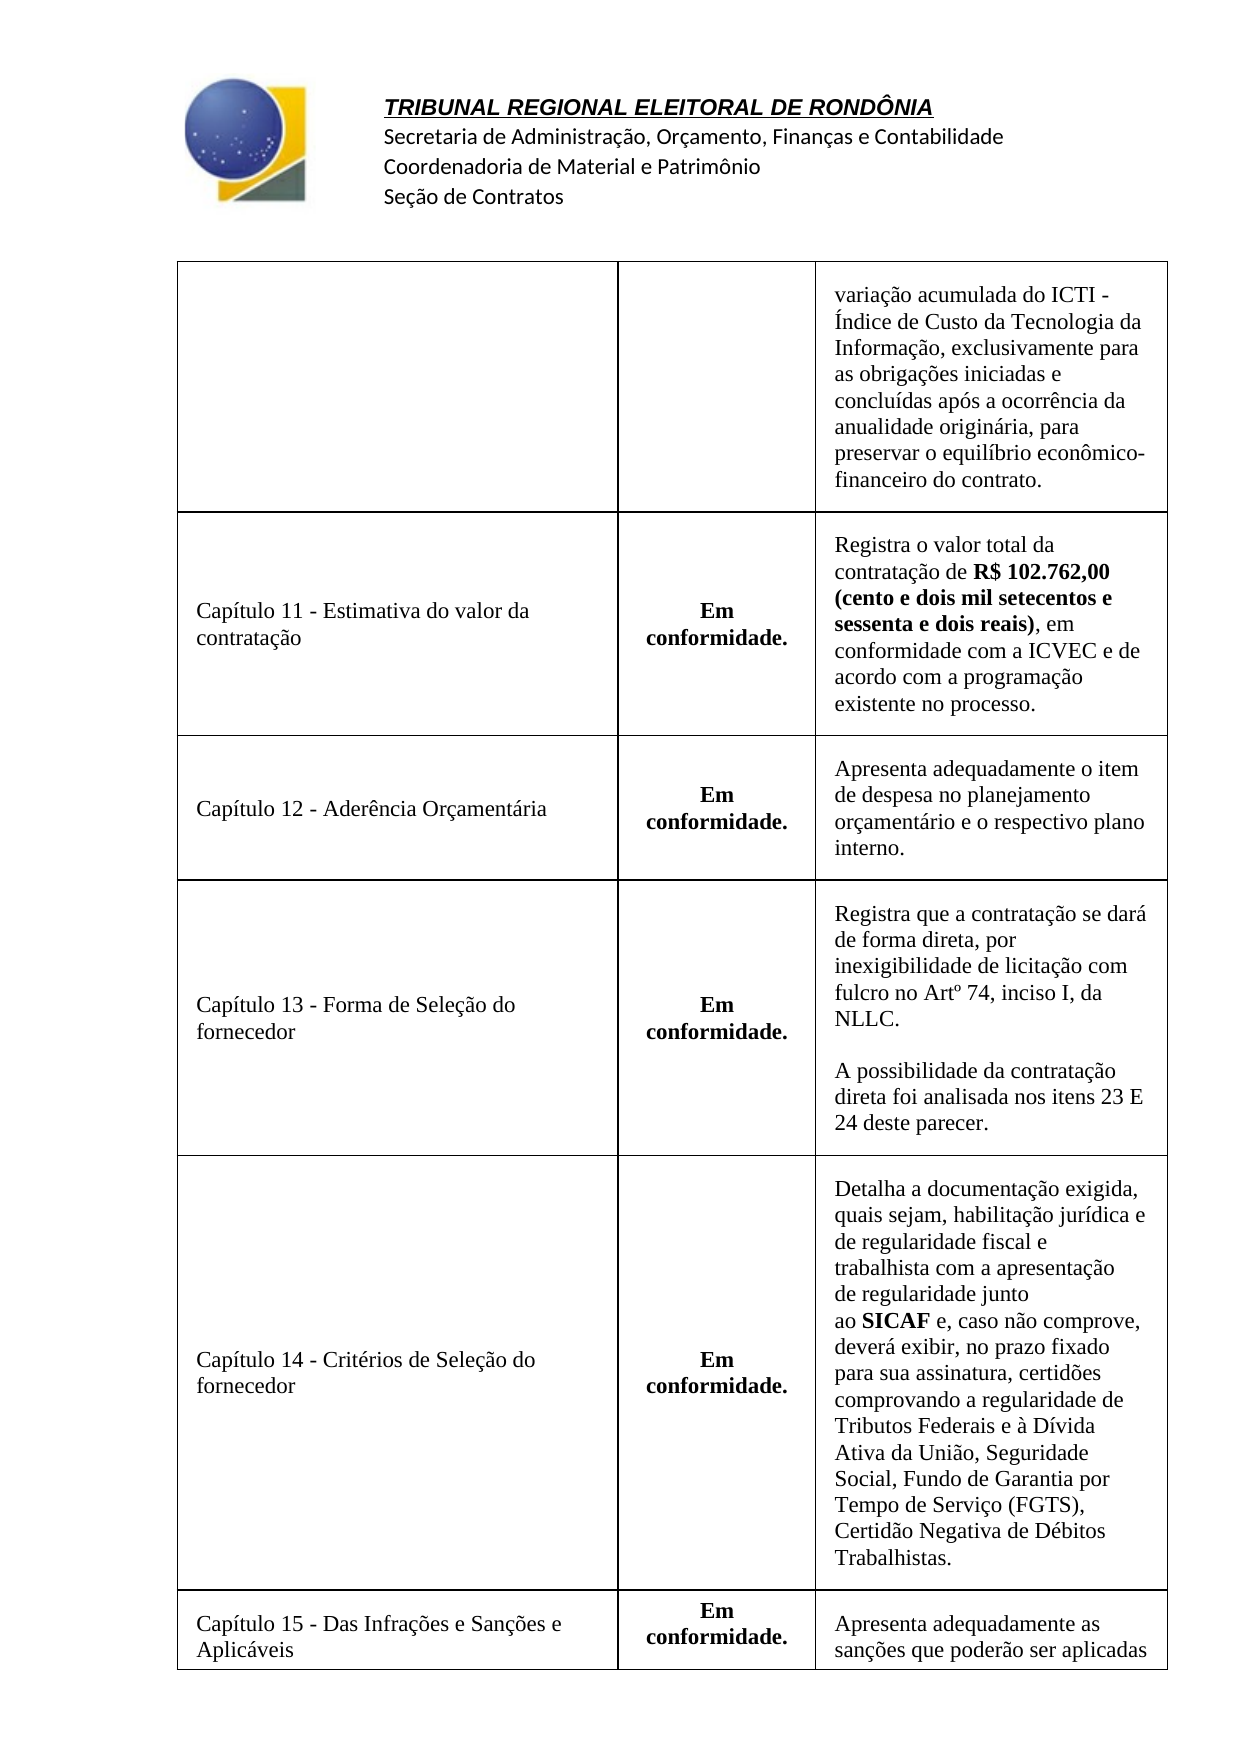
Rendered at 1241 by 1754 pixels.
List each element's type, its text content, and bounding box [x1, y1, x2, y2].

table_cell Capítulo 13 - Forma de Seleção do fornecedor [178, 881, 617, 1154]
table_cell Apresenta adequadamente o item de despesa no planejamento orçamentário e o respectivo plano interno. [816, 736, 1167, 879]
table_cell [178, 262, 617, 511]
table_cell Apresenta adequadamente as sanções que poderão ser aplicadas [816, 1591, 1167, 1668]
table_cell Registra o valor total da contratação de R$ 102.762,00 (cento e dois mil setecentos e sessenta e dois reais), em conformidade com a ICVEC e de acordo com a programação existente no processo. [816, 513, 1167, 735]
table_cell Capítulo 11 - Estimativa do valor da contratação [178, 513, 617, 735]
table_cell variação acumulada do ICTI - Índice de Custo da Tecnologia da Informação, exclusivamente para as obrigações iniciadas e concluídas após a ocorrência da anualidade originária, para preservar o equilíbrio econômico-financeiro do contrato. [816, 262, 1167, 511]
table_cell Registra que a contratação se dará de forma direta, por inexigibilidade de licitação com fulcro no Artº 74, inciso I, da NLLC. A possibilidade da contratação direta foi analisada nos itens 23 E 24 deste parecer. [816, 881, 1167, 1154]
table_cell Em conformidade. [619, 881, 815, 1154]
table_cell Em conformidade. [619, 1591, 815, 1668]
table_cell Em conformidade. [619, 736, 815, 879]
table_cell Capítulo 14 - Critérios de Seleção do fornecedor [178, 1156, 617, 1589]
table_cell Capítulo 15 - Das Infrações e Sanções e Aplicáveis [178, 1591, 617, 1668]
table_cell Detalha a documentação exigida, quais sejam, habilitação jurídica e de regularidade fiscal e trabalhista com a apresentação de regularidade junto ao SICAF e, caso não comprove, deverá exibir, no prazo fixado para sua assinatura, certidões comprovando a regularidade de Tributos Federais e à Dívida Ativa da União, Seguridade Social, Fundo de Garantia por Tempo de Serviço (FGTS), Certidão Negativa de Débitos Trabalhistas. [816, 1156, 1167, 1589]
table_cell Capítulo 12 - Aderência Orçamentária [178, 736, 617, 879]
table_cell [619, 262, 815, 511]
table_cell Em conformidade. [619, 1156, 815, 1589]
table_cell Em conformidade. [619, 513, 815, 735]
